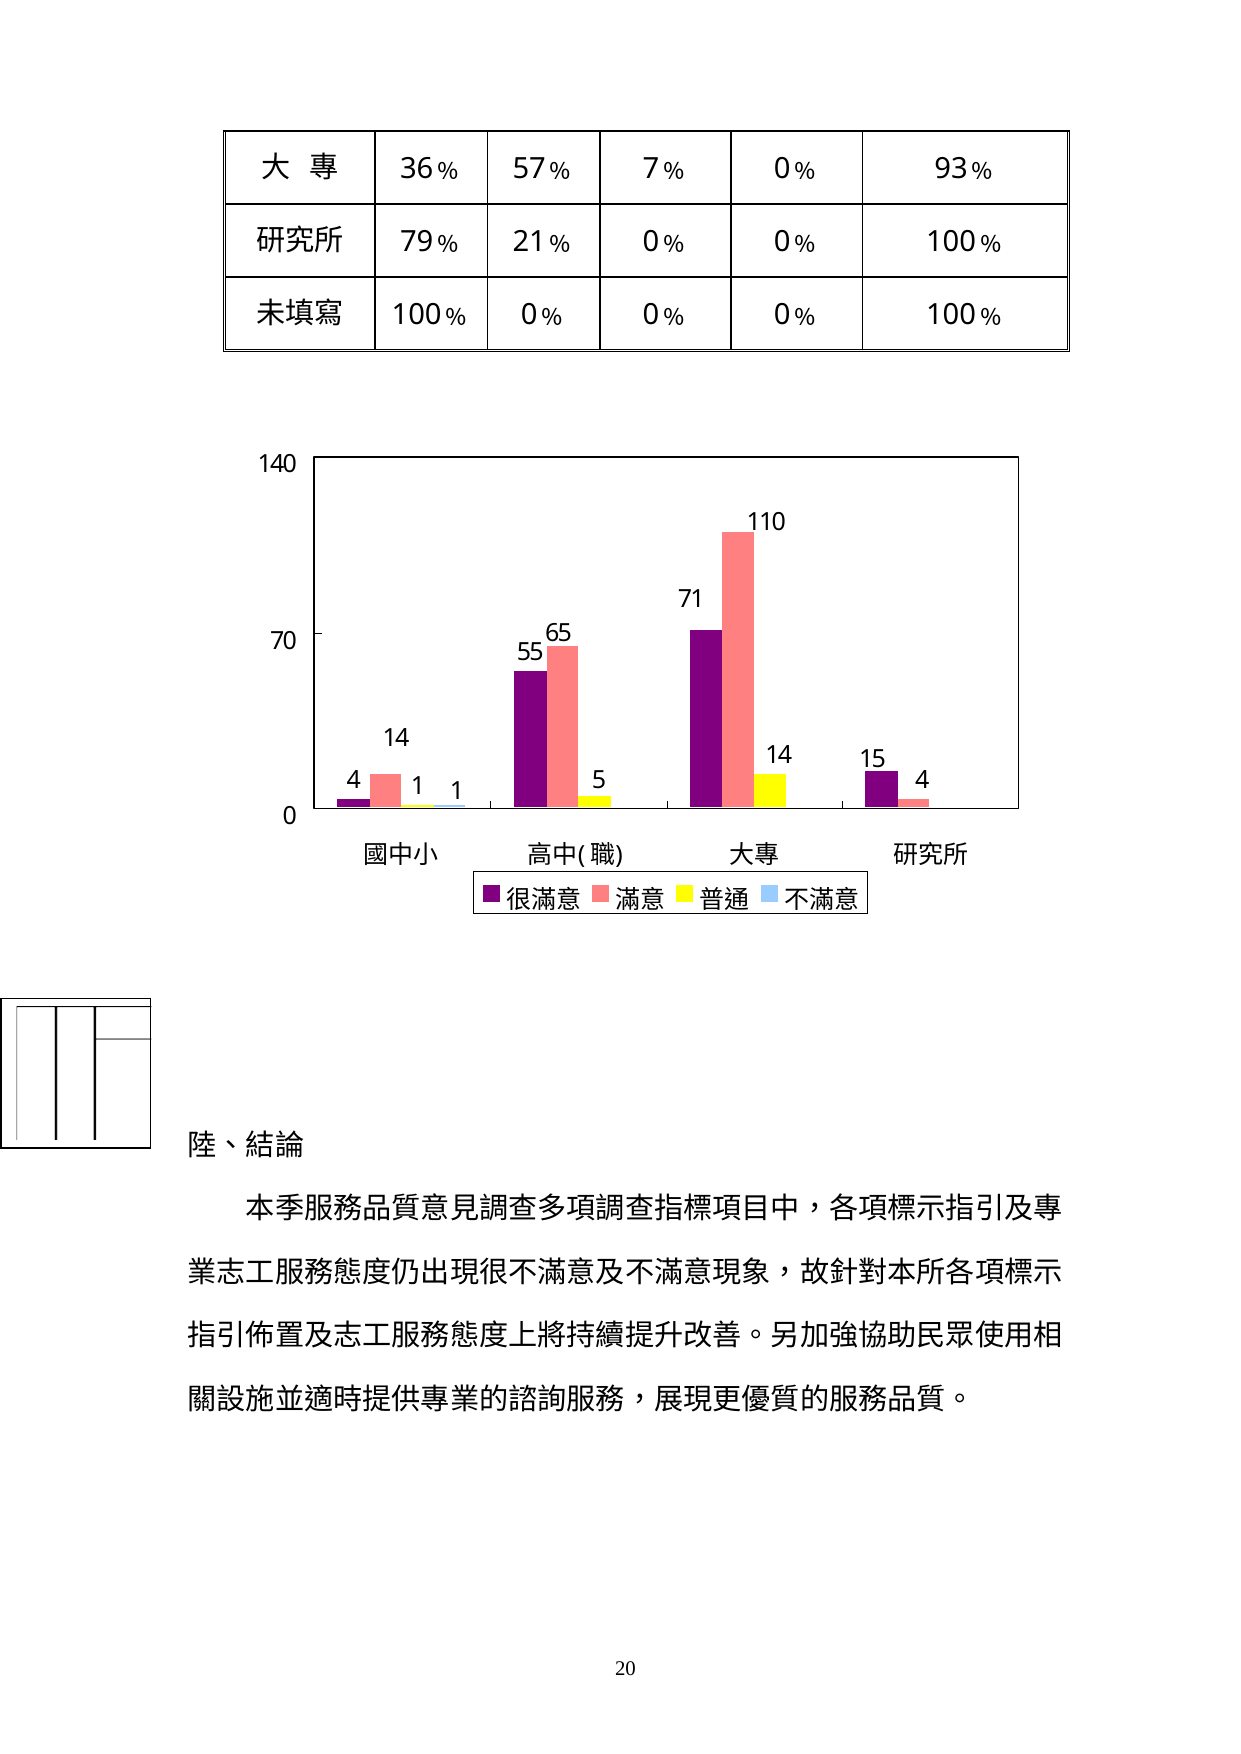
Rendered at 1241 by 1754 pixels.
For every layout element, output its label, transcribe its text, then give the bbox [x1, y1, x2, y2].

table_cell 79﹪ [376, 205, 487, 276]
text 本季服務品質意見調查多項調查指標項目中，各項標示指引及專業志工服務態度仍出現很不滿意及不滿意現象，故針對本所各項標示指引佈置及志工服務態度上將持續提升改善。另加強協助民眾使用相關設施並適時提供專業的諮詢服務，展現更優質的服務品質。 [187, 1185, 1063, 1418]
table_cell 研究所 [226, 205, 374, 276]
text 陸、結論 [187, 1122, 1063, 1164]
table_cell 21﹪ [488, 205, 599, 276]
table_cell 0﹪ [601, 205, 730, 276]
table_cell 57﹪ [488, 132, 599, 203]
table_cell 大 專 [226, 132, 374, 203]
table_cell 7﹪ [601, 132, 730, 203]
table_cell 未填寫 [226, 278, 374, 349]
table_cell 0﹪ [601, 278, 730, 349]
table_cell 36﹪ [376, 132, 487, 203]
table_cell 100﹪ [863, 278, 1067, 349]
table_cell 93﹪ [863, 132, 1067, 203]
table_cell 100﹪ [376, 278, 487, 349]
table_cell 100﹪ [863, 205, 1067, 276]
table_cell 0﹪ [732, 278, 862, 349]
table_cell 0﹪ [732, 132, 862, 203]
table_cell 0﹪ [732, 205, 862, 276]
table_cell 0﹪ [488, 278, 599, 349]
